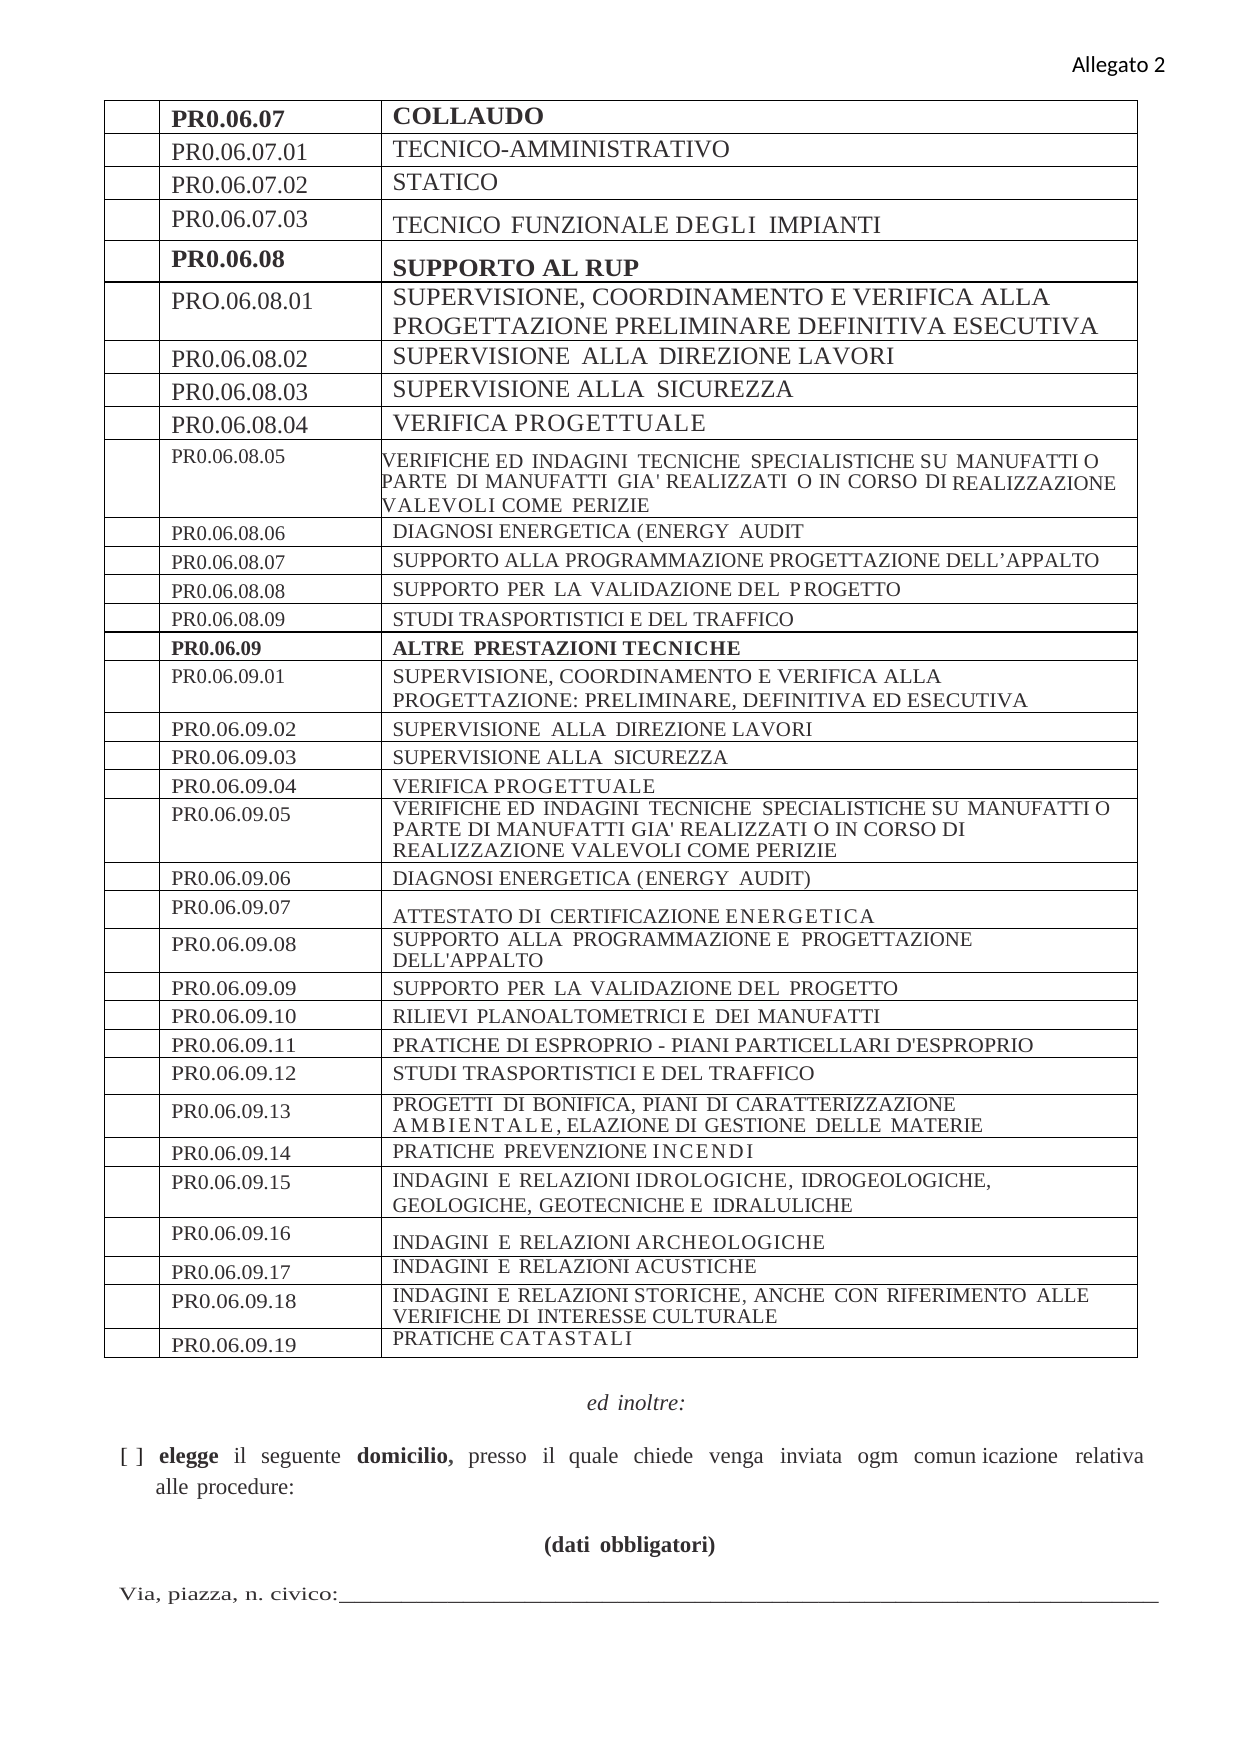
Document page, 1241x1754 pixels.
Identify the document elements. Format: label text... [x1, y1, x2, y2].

table_cell [105, 604, 159, 631]
table_cell PR0.06.09.02 [160, 713, 381, 741]
table_cell PR0.06.09.11 [160, 1030, 381, 1057]
table_cell [105, 518, 159, 546]
table_cell ATTESTATO DI CERTIFICAZIONE ENERGETICA [382, 891, 1137, 928]
table_cell SUPERVISIONE ALLA DIREZIONE LAVORI [382, 713, 1137, 741]
table_cell [105, 799, 159, 862]
table_cell [105, 1030, 159, 1057]
table_cell ALTRE PRESTAZIONI TECNICHE [382, 633, 1137, 660]
table_cell SUPPORTO PER LA VALIDAZIONE DEL PROGETTO [382, 575, 1137, 603]
table_cell PR0.06.09.17 [160, 1257, 381, 1284]
table_cell PR0.06.09.01 [160, 661, 381, 712]
table_cell PR0.06.09.19 [160, 1329, 381, 1357]
table_cell [105, 341, 159, 373]
table_cell SUPERVISIONE ALLA SICUREZZA [382, 742, 1137, 769]
table_cell [105, 1257, 159, 1284]
table_cell [105, 241, 159, 281]
table_cell INDAGINI E RELAZIONI ARCHEOLOGICHE [382, 1218, 1137, 1256]
table_cell [105, 1167, 159, 1217]
table_cell [105, 1329, 159, 1357]
table_cell SUPPORTO AL RUP [382, 241, 1137, 281]
table_cell [105, 101, 159, 133]
text ed inoltre: [550, 1389, 722, 1416]
table_cell [105, 547, 159, 574]
table_cell [105, 1285, 159, 1328]
table_cell INDAGINI E RELAZIONI STORICHE, ANCHE CON RIFERIMENTO ALLE VERIFICHE DI INTERESSE CULTURALE [382, 1285, 1137, 1328]
table_cell PR0.06.09.07 [160, 891, 381, 928]
table_cell [105, 1138, 159, 1166]
table_cell PR0.06.09 [160, 633, 381, 660]
table_cell STATICO [382, 167, 1137, 199]
text Via, piazza, n. civico:_____________________________________________________ [118, 1579, 1165, 1606]
table_cell [105, 1058, 159, 1094]
table_cell VERIFICA PROGETTUALE [382, 770, 1137, 798]
table_cell PR0.06.07.02 [160, 167, 381, 199]
table_cell SUPPORTO PER LA VALIDAZIONE DEL PROGETTO [382, 973, 1137, 1000]
table_cell PR0.06.08.06 [160, 518, 381, 546]
table_cell PR0.06.08.02 [160, 341, 381, 373]
table_cell PROGETTI DI BONIFICA, PIANI DI CARATTERIZZAZIONE AMBIENTALE, ELAZIONE DI GESTIONE DELLE MATERIE [382, 1095, 1137, 1137]
table_cell VERIFICA PROGETTUALE [382, 407, 1137, 439]
table_cell PR0.06.09.16 [160, 1218, 381, 1256]
subtitle (dati obbligatori) [104, 1531, 1155, 1557]
table_cell SUPPORTO ALLA PROGRAMMAZIONE PROGETTAZIONE DELL’APPALTO [382, 547, 1137, 574]
table_cell COLLAUDO [382, 101, 1137, 133]
table_cell INDAGINI E RELAZIONI ACUSTICHE [382, 1257, 1137, 1284]
table_cell [105, 440, 159, 517]
table_cell PRATICHE CATASTALI [382, 1329, 1137, 1357]
table_cell PR0.06.07 [160, 101, 381, 133]
table_cell PR0.06.09.08 [160, 929, 381, 972]
table_cell PR0.06.09.04 [160, 770, 381, 798]
table_cell SUPPORTO ALLA PROGRAMMAZIONE E PROGETTAZIONE DELL'APPALTO [382, 929, 1137, 972]
table_cell PR0.06.08.08 [160, 575, 381, 603]
table_cell DIAGNOSI ENERGETICA (ENERGY AUDIT [382, 518, 1137, 546]
table_cell PR0.06.08.04 [160, 407, 381, 439]
table_cell PR0.06.09.14 [160, 1138, 381, 1166]
table_cell PR0.06.09.12 [160, 1058, 381, 1094]
table_cell VERIFICHE ED INDAGINI TECNICHE SPECIALISTICHE SU MANUFATTI O PARTE DI MANUFATTI GIA' REALIZZATI O IN CORSO DI REALIZZAZIONE VALEVOLI COME PERIZIE [382, 440, 1137, 517]
table_cell PR0.06.09.03 [160, 742, 381, 769]
table_cell [105, 633, 159, 660]
table_cell [105, 283, 159, 340]
table_cell [105, 929, 159, 972]
table_cell PR0.06.08.05 [160, 440, 381, 517]
table_cell STUDI TRASPORTISTICI E DEL TRAFFICO [382, 604, 1137, 631]
table_cell PR0.06.09.13 [160, 1095, 381, 1137]
table_cell [105, 575, 159, 603]
table_cell [105, 973, 159, 1000]
table_cell PR0.06.09.15 [160, 1167, 381, 1217]
table_cell [105, 407, 159, 439]
table_cell [105, 770, 159, 798]
table_cell SUPERVISIONE, COORDINAMENTO E VERIFICA ALLA PROGETTAZIONE PRELIMINARE DEFINITIVA ESECUTIVA [382, 283, 1137, 340]
table_cell [105, 713, 159, 741]
table_cell [105, 1001, 159, 1028]
table_cell PR0.06.08.07 [160, 547, 381, 574]
table_cell PR0.06.08.03 [160, 374, 381, 406]
table_cell [105, 1095, 159, 1137]
table_cell PR0.06.09.06 [160, 863, 381, 890]
table_cell PRO.06.08.01 [160, 283, 381, 340]
table_cell [105, 1218, 159, 1256]
table_cell PR0.06.09.09 [160, 973, 381, 1000]
table_cell INDAGINI E RELAZIONI IDROLOGICHE, IDROGEOLOGICHE, GEOLOGICHE, GEOTECNICHE E IDRALULICHE [382, 1167, 1137, 1217]
table_cell RILIEVI PLANOALTOMETRICI E DEI MANUFATTI [382, 1001, 1137, 1028]
table_cell PR0.06.09.10 [160, 1001, 381, 1028]
table_cell PR0.06.07.03 [160, 200, 381, 240]
table_cell [105, 200, 159, 240]
table_cell [105, 742, 159, 769]
table_cell PR0.06.09.18 [160, 1285, 381, 1328]
table_cell SUPERVISIONE ALLA SICUREZZA [382, 374, 1137, 406]
table_cell PRATICHE DI ESPROPRIO - PIANI PARTICELLARI D'ESPROPRIO [382, 1030, 1137, 1057]
table_cell SUPERVISIONE, COORDINAMENTO E VERIFICA ALLA PROGETTAZIONE: PRELIMINARE, DEFINITIVA ED ESECUTIVA [382, 661, 1137, 712]
table_cell STUDI TRASPORTISTICI E DEL TRAFFICO [382, 1058, 1137, 1094]
table_cell [105, 863, 159, 890]
table_cell TECNICO FUNZIONALE DEGLI IMPIANTI [382, 200, 1137, 240]
table_cell [105, 661, 159, 712]
table_cell TECNICO-AMMINISTRATIVO [382, 134, 1137, 166]
table_cell PR0.06.09.05 [160, 799, 381, 862]
table_cell [105, 891, 159, 928]
table_cell PR0.06.07.01 [160, 134, 381, 166]
table_cell [105, 374, 159, 406]
table_cell SUPERVISIONE ALLA DIREZIONE LAVORI [382, 341, 1137, 373]
table_cell PRATICHE PREVENZIONE INCENDI [382, 1138, 1137, 1166]
table_cell PR0.06.08 [160, 241, 381, 281]
text [ ] elegge il seguente domicilio, presso il quale chiede venga inviata ogm comun icazione relativa alle procedure: [120, 1442, 1153, 1499]
table_cell VERIFICHE ED INDAGINI TECNICHE SPECIALISTICHE SU MANUFATTI O PARTE DI MANUFATTI GIA' REALIZZATI O IN CORSO DI REALIZZAZIONE VALEVOLI COME PERIZIE [382, 799, 1137, 862]
table_cell PR0.06.08.09 [160, 604, 381, 631]
table_cell DIAGNOSI ENERGETICA (ENERGY AUDIT) [382, 863, 1137, 890]
table_cell [105, 167, 159, 199]
table_cell [105, 134, 159, 166]
